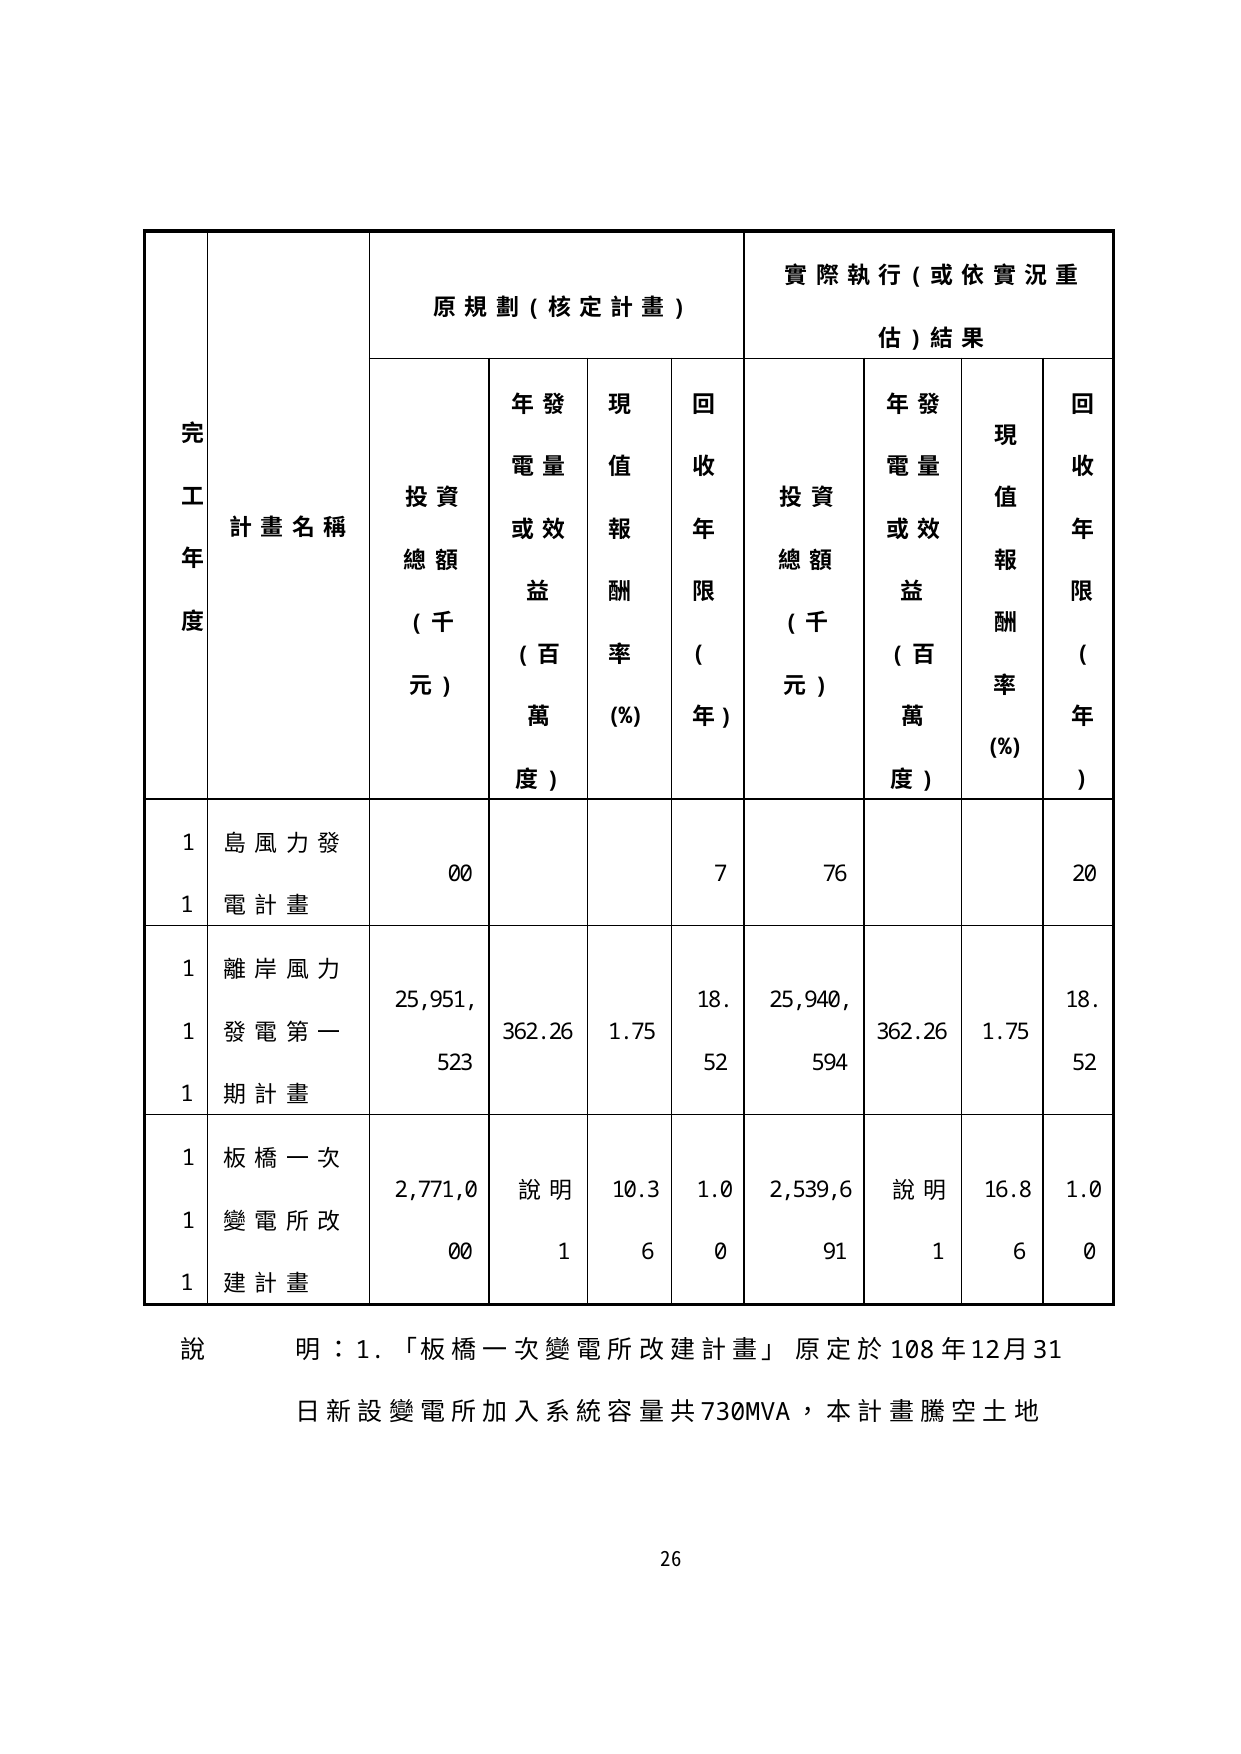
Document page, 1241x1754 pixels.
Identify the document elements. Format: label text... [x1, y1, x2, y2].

table_header 原規劃(核定計畫) [370, 233, 743, 357]
table_cell 25,951,523 [370, 926, 488, 1114]
table_cell [490, 800, 587, 924]
table_cell 1.75 [962, 926, 1042, 1114]
table_cell 18.52 [672, 926, 743, 1114]
table_cell 111 [146, 926, 207, 1114]
table_cell 2,771,000 [370, 1115, 488, 1303]
table_cell 362.26 [490, 926, 587, 1114]
table_cell 板橋一次變電所改建計畫 [208, 1115, 369, 1303]
table_cell 10.36 [588, 1115, 671, 1303]
table_cell 11 [146, 800, 207, 924]
table_cell 1.00 [672, 1115, 743, 1303]
table_cell 投資總額 (千元) [370, 359, 488, 798]
table_cell 年發電量或效益 (百萬度) [490, 359, 587, 798]
table_header 完工年度 [146, 233, 207, 798]
table_cell 20 [1044, 800, 1112, 924]
table_cell [865, 800, 961, 924]
table_header 計畫名稱 [208, 233, 369, 798]
table_cell 362.26 [865, 926, 961, 1114]
table_cell 16.86 [962, 1115, 1042, 1303]
table_cell 2,539,691 [745, 1115, 863, 1303]
table_cell 回收年限 (年) [1044, 359, 1112, 798]
table_cell [962, 800, 1042, 924]
table_cell 現值報酬率 (%) [588, 359, 671, 798]
table_cell 說明1 [490, 1115, 587, 1303]
table_cell 離岸風力發電第一期計畫 [208, 926, 369, 1114]
table_cell 島風力發電計畫 [208, 800, 369, 924]
table_cell [588, 800, 671, 924]
table_cell 76 [745, 800, 863, 924]
text 說 明：1.「板橋一次變電所改建計畫」原定於108年12月31日新設變電所加入系統容量共730MVA，本計畫騰空土地 [135, 1306, 1063, 1431]
table_cell 1.00 [1044, 1115, 1112, 1303]
table_header 實際執行(或依實況重估)結果 [745, 233, 1112, 357]
table_cell 7 [672, 800, 743, 924]
table_cell 現值報酬率 (%) [962, 359, 1042, 798]
table_cell 111 [146, 1115, 207, 1303]
table_cell 25,940,594 [745, 926, 863, 1114]
table_cell 18.52 [1044, 926, 1112, 1114]
table_cell 投資總額 (千元) [745, 359, 863, 798]
table_cell 1.75 [588, 926, 671, 1114]
table_cell 00 [370, 800, 488, 924]
table_cell 回收年限 (年) [672, 359, 743, 798]
table_cell 年發電量或效益 (百萬度) [865, 359, 961, 798]
table_cell 說明1 [865, 1115, 961, 1303]
